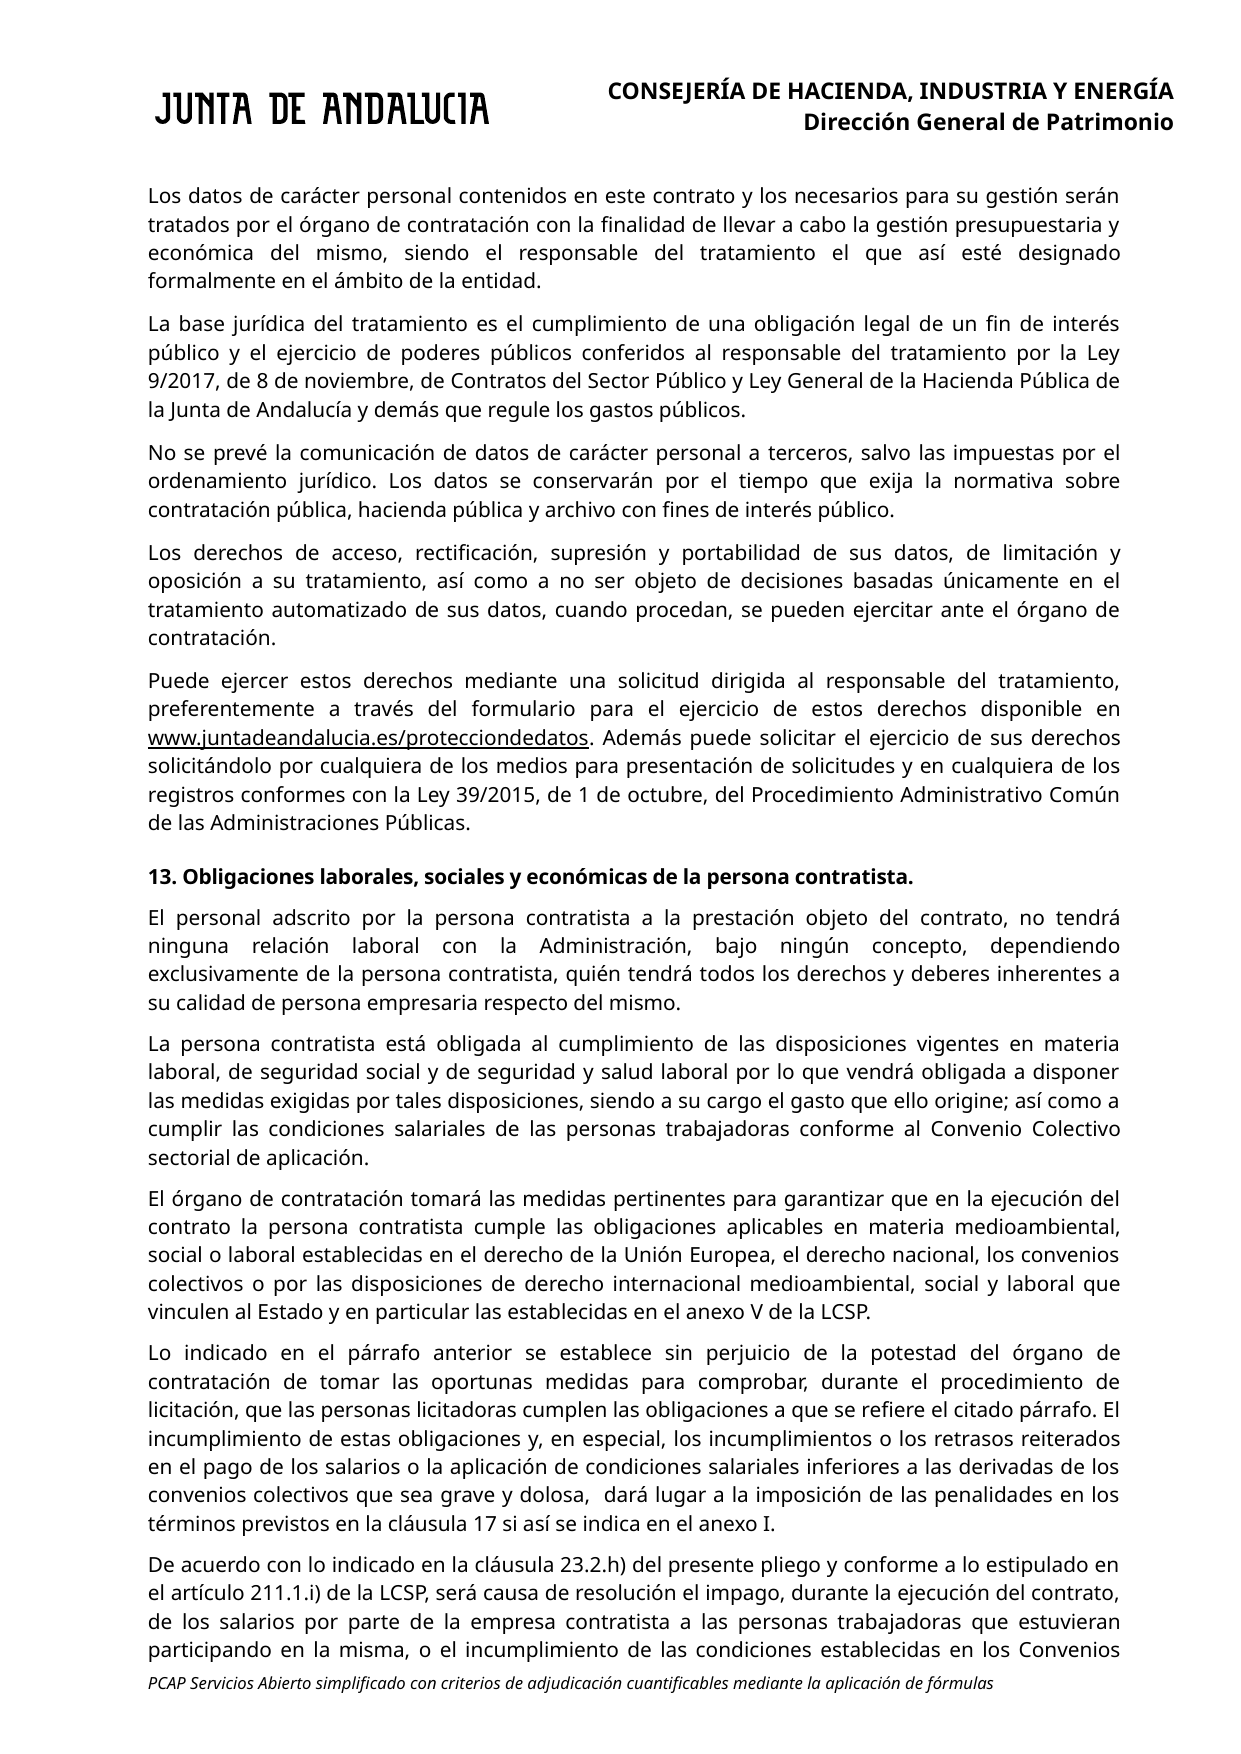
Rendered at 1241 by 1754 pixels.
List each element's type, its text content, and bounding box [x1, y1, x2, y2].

text Puede ejercer estos derechos mediante una solicitud dirigida al responsable del tratamiento, preferentemente a través del formulario para el ejercicio de estos derechos disponible en www.juntadeandalucia.es/protecciondedatos. Además puede solicitar el ejercicio de sus derechos solicitándolo por cualquiera de los medios para presentación de solicitudes y en cualquiera de los registros conformes con la Ley 39/2015, de 1 de octubre, del Procedimiento Administrativo Común de las Administraciones Públicas. [148, 666, 1122, 837]
text La base jurídica del tratamiento es el cumplimiento de una obligación legal de un fin de interés público y el ejercicio de poderes públicos conferidos al responsable del tratamiento por la Ley 9/2017, de 8 de noviembre, de Contratos del Sector Público y Ley General de la Hacienda Pública de la Junta de Andalucía y demás que regule los gastos públicos. [148, 309, 1122, 423]
text Los derechos de acceso, rectificación, supresión y portabilidad de sus datos, de limitación y oposición a su tratamiento, así como a no ser objeto de decisiones basadas únicamente en el tratamiento automatizado de sus datos, cuando procedan, se pueden ejercitar ante el órgano de contratación. [148, 538, 1122, 652]
text El órgano de contratación tomará las medidas pertinentes para garantizar que en la ejecución del contrato la persona contratista cumple las obligaciones aplicables en materia medioambiental, social o laboral establecidas en el derecho de la Unión Europea, el derecho nacional, los convenios colectivos o por las disposiciones de derecho internacional medioambiental, social y laboral que vinculen al Estado y en particular las establecidas en el anexo V de la LCSP. [148, 1184, 1122, 1326]
text El personal adscrito por la persona contratista a la prestación objeto del contrato, no tendrá ninguna relación laboral con la Administración, bajo ningún concepto, dependiendo exclusivamente de la persona contratista, quién tendrá todos los derechos y deberes inherentes a su calidad de persona empresaria respecto del mismo. [148, 903, 1122, 1016]
text Lo indicado en el párrafo anterior se establece sin perjuicio de la potestad del órgano de contratación de tomar las oportunas medidas para comprobar, durante el procedimiento de licitación, que las personas licitadoras cumplen las obligaciones a que se refiere el citado párrafo. El incumplimiento de estas obligaciones y, en especial, los incumplimientos o los retrasos reiterados en el pago de los salarios o la aplicación de condiciones salariales inferiores a las derivadas de los convenios colectivos que sea grave y dolosa, dará lugar a la imposición de las penalidades en los términos previstos en la cláusula 17 si así se indica en el anexo I. [148, 1338, 1122, 1537]
text Los datos de carácter personal contenidos en este contrato y los necesarios para su gestión serán tratados por el órgano de contratación con la finalidad de llevar a cabo la gestión presupuestaria y económica del mismo, siendo el responsable del tratamiento el que así esté designado formalmente en el ámbito de la entidad. [148, 181, 1122, 295]
text No se prevé la comunicación de datos de carácter personal a terceros, salvo las impuestas por el ordenamiento jurídico. Los datos se conservarán por el tiempo que exija la normativa sobre contratación pública, hacienda pública y archivo con fines de interés público. [148, 438, 1122, 523]
text 13. Obligaciones laborales, sociales y económicas de la persona contratista. [148, 862, 1122, 890]
text La persona contratista está obligada al cumplimiento de las disposiciones vigentes en materia laboral, de seguridad social y de seguridad y salud laboral por lo que vendrá obligada a disponer las medidas exigidas por tales disposiciones, siendo a su cargo el gasto que ello origine; así como a cumplir las condiciones salariales de las personas trabajadoras conforme al Convenio Colectivo sectorial de aplicación. [148, 1029, 1122, 1171]
text De acuerdo con lo indicado en la cláusula 23.2.h) del presente pliego y conforme a lo estipulado en el artículo 211.1.i) de la LCSP, será causa de resolución el impago, durante la ejecución del contrato, de los salarios por parte de la empresa contratista a las personas trabajadoras que estuvieran participando en la misma, o el incumplimiento de las condiciones establecidas en los Convenios [148, 1550, 1122, 1664]
